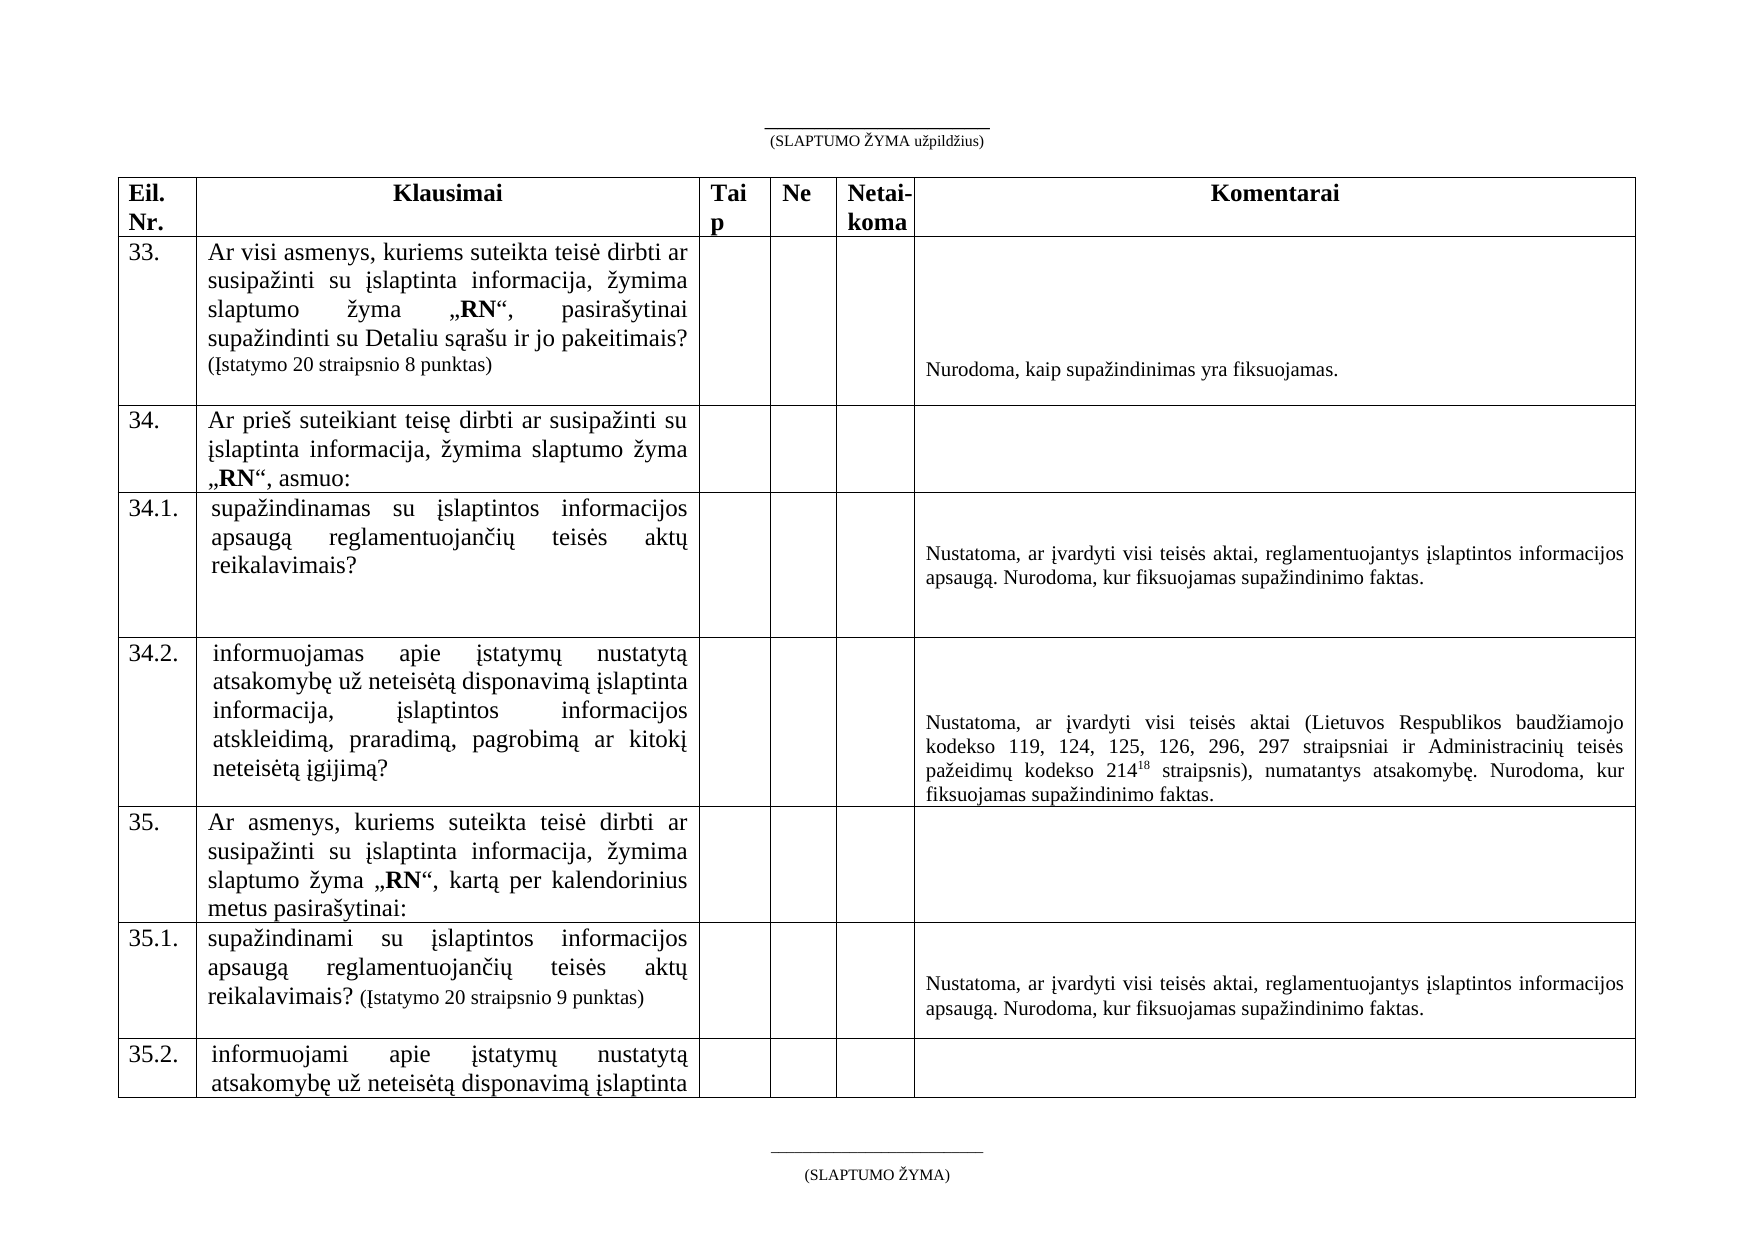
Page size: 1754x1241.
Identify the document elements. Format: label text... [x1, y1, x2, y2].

table_cell [700, 1039, 770, 1097]
table_cell [915, 807, 1635, 922]
table_header Ne [771, 178, 836, 236]
table_cell [771, 638, 836, 806]
table_cell [700, 923, 770, 1038]
table_cell 34.2. [119, 638, 196, 806]
table_cell Ar visi asmenys, kuriems suteikta teisė dirbti ar susipažinti su įslaptinta informacija, žymima slaptumo žyma „RN“, pasirašytinai supažindinti su Detaliu sąrašu ir jo pakeitimais? (Įstatymo 20 straipsnio 8 punktas) [197, 237, 699, 404]
table_header Klausimai [197, 178, 699, 236]
table_cell [700, 638, 770, 806]
table_cell Nustatoma, ar įvardyti visi teisės aktai (Lietuvos Respublikos baudžiamojo kodekso 119, 124, 125, 126, 296, 297 straipsniai ir Administracinių teisės pažeidimų kodekso 21418 straipsnis), numatantys atsakomybę. Nurodoma, kur fiksuojamas supažindinimo faktas. [915, 638, 1635, 806]
table_header Netai-koma [837, 178, 914, 236]
table_cell 34. [119, 406, 196, 492]
table_cell [771, 923, 836, 1038]
table_cell [915, 406, 1635, 492]
table_cell [700, 237, 770, 404]
table_cell [837, 807, 914, 922]
table_cell [837, 923, 914, 1038]
table_cell [915, 1039, 1635, 1097]
table_cell supažindinami su įslaptintos informacijos apsaugą reglamentuojančių teisės aktų reikalavimais? (Įstatymo 20 straipsnio 9 punktas) [197, 923, 699, 1038]
table_cell Nustatoma, ar įvardyti visi teisės aktai, reglamentuojantys įslaptintos informacijos apsaugą. Nurodoma, kur fiksuojamas supažindinimo faktas. [915, 493, 1635, 637]
table_cell [837, 237, 914, 404]
table_cell informuojamas apie įstatymų nustatytą atsakomybę už neteisėtą disponavimą įslaptinta informacija, įslaptintos informacijos atskleidimą, praradimą, pagrobimą ar kitokį neteisėtą įgijimą? [197, 638, 699, 806]
table_cell supažindinamas su įslaptintos informacijos apsaugą reglamentuojančių teisės aktų reikalavimais? [197, 493, 699, 637]
table_cell 35.2. [119, 1039, 196, 1097]
table_header Eil. Nr. [119, 178, 196, 236]
table_cell [771, 807, 836, 922]
table_cell [771, 406, 836, 492]
table_cell [771, 493, 836, 637]
table_cell informuojami apie įstatymų nustatytą atsakomybę už neteisėtą disponavimą įslaptinta [197, 1039, 699, 1097]
table_cell [771, 1039, 836, 1097]
table_cell [700, 406, 770, 492]
table_cell 35. [119, 807, 196, 922]
table_cell 34.1. [119, 493, 196, 637]
table_cell [700, 493, 770, 637]
table_cell [771, 237, 836, 404]
table_cell [837, 1039, 914, 1097]
table_cell [700, 807, 770, 922]
table_cell Ar asmenys, kuriems suteikta teisė dirbti ar susipažinti su įslaptinta informacija, žymima slaptumo žyma „RN“, kartą per kalendorinius metus pasirašytinai: [197, 807, 699, 922]
table_cell [837, 493, 914, 637]
table_header Taip [700, 178, 770, 236]
table_cell Nustatoma, ar įvardyti visi teisės aktai, reglamentuojantys įslaptintos informacijos apsaugą. Nurodoma, kur fiksuojamas supažindinimo faktas. [915, 923, 1635, 1038]
table_cell 35.1. [119, 923, 196, 1038]
table_cell [837, 406, 914, 492]
table_header Komentarai [915, 178, 1635, 236]
table_cell [837, 638, 914, 806]
table_cell Nurodoma, kaip supažindinimas yra fiksuojamas. [915, 237, 1635, 404]
table_cell Ar prieš suteikiant teisę dirbti ar susipažinti su įslaptinta informacija, žymima slaptumo žyma „RN“, asmuo: [197, 406, 699, 492]
table_cell 33. [119, 237, 196, 404]
